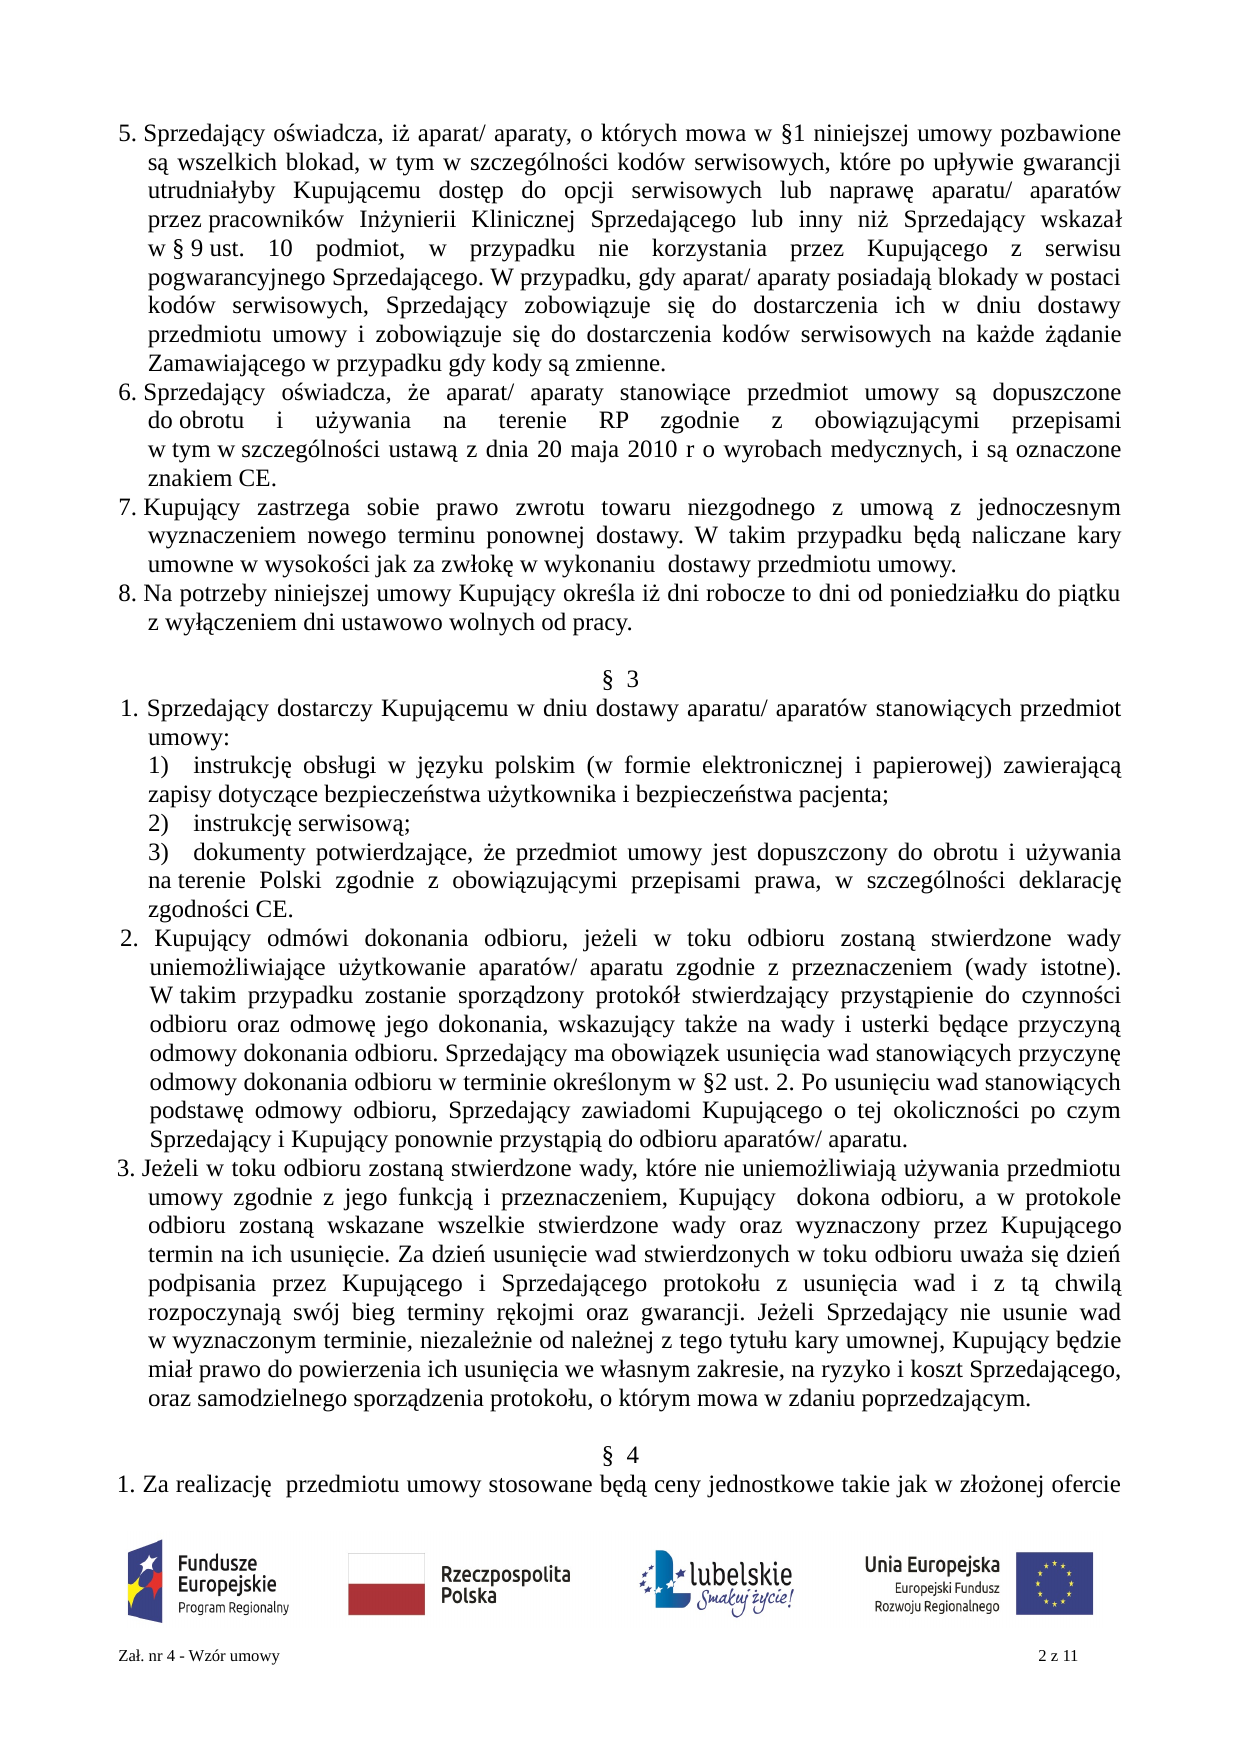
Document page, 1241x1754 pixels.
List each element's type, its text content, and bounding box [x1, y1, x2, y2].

text 2. Kupujący odmówi dokonania odbioru, jeżeli w toku odbioru zostaną stwierdzone wady uniemożliwiające użytkowanie aparatów/ aparatu zgodnie z przeznaczeniem (wady istotne). W takim przypadku zostanie sporządzony protokół stwierdzający przystąpienie do czynności odbioru oraz odmowę jego dokonania, wskazujący także na wady i usterki będące przyczyną odmowy dokonania odbioru. Sprzedający ma obowiązek usunięcia wad stanowiących przyczynę odmowy dokonania odbioru w terminie określonym w §2 ust. 2. Po usunięciu wad stanowiących podstawę odmowy odbioru, Sprzedający zawiadomi Kupującego o tej okoliczności po czym Sprzedający i Kupujący ponownie przystąpią do odbioru aparatów/ aparatu. [120, 923, 1122, 1153]
text § 3 [118, 664, 1122, 693]
text § 4 [118, 1441, 1122, 1469]
list instrukcję obsługi w języku polskim (w formie elektronicznej i papierowej) zawierającą zapisy dotyczące bezpieczeństwa użytkownika i bezpieczeństwa pacjenta; [148, 751, 1122, 808]
list Kupujący zastrzega sobie prawo zwrotu towaru niezgodnego z umową z jednoczesnym wyznaczeniem nowego terminu ponownej dostawy. W takim przypadku będą naliczane kary umowne w wysokości jak za zwłokę w wykonaniu dostawy przedmiotu umowy. [118, 492, 1122, 578]
list Na potrzeby niniejszej umowy Kupujący określa iż dni robocze to dni od poniedziałku do piątku z wyłączeniem dni ustawowo wolnych od pracy. [118, 578, 1122, 636]
list Jeżeli w toku odbioru zostaną stwierdzone wady, które nie uniemożliwiają używania przedmiotu umowy zgodnie z jego funkcją i przeznaczeniem, Kupujący dokona odbioru, a w protokole odbioru zostaną wskazane wszelkie stwierdzone wady oraz wyznaczony przez Kupującego termin na ich usunięcie. Za dzień usunięcie wad stwierdzonych w toku odbioru uważa się dzień podpisania przez Kupującego i Sprzedającego protokołu z usunięcia wad i z tą chwilą rozpoczynają swój bieg terminy rękojmi oraz gwarancji. Jeżeli Sprzedający nie usunie wad w wyznaczonym terminie, niezależnie od należnej z tego tytułu kary umownej, Kupujący będzie miał prawo do powierzenia ich usunięcia we własnym zakresie, na ryzyko i koszt Sprzedającego, oraz samodzielnego sporządzenia protokołu, o którym mowa w zdaniu poprzedzającym. [117, 1153, 1122, 1412]
list Sprzedający oświadcza, iż aparat/ aparaty, o których mowa w §1 niniejszej umowy pozbawione są wszelkich blokad, w tym w szczególności kodów serwisowych, które po upływie gwarancji utrudniałyby Kupującemu dostęp do opcji serwisowych lub naprawę aparatu/ aparatów przez pracowników Inżynierii Klinicznej Sprzedającego lub inny niż Sprzedający wskazał w § 9 ust. 10 podmiot, w przypadku nie korzystania przez Kupującego z serwisu pogwarancyjnego Sprzedającego. W przypadku, gdy aparat/ aparaty posiadają blokady w postaci kodów serwisowych, Sprzedający zobowiązuje się do dostarczenia ich w dniu dostawy przedmiotu umowy i zobowiązuje się do dostarczenia kodów serwisowych na każde żądanie Zamawiającego w przypadku gdy kody są zmienne. [118, 118, 1122, 377]
text 1. Sprzedający dostarczy Kupującemu w dniu dostawy aparatu/ aparatów stanowiących przedmiot umowy: [120, 693, 1122, 751]
list instrukcję serwisową; [148, 808, 1122, 837]
list dokumenty potwierdzające, że przedmiot umowy jest dopuszczony do obrotu i używania na terenie Polski zgodnie z obowiązującymi przepisami prawa, w szczególności deklarację zgodności CE. [148, 837, 1122, 923]
text 1. Za realizację przedmiotu umowy stosowane będą ceny jednostkowe takie jak w złożonej ofercie [117, 1469, 1122, 1498]
list Sprzedający oświadcza, że aparat/ aparaty stanowiące przedmiot umowy są dopuszczone do obrotu i używania na terenie RP zgodnie z obowiązującymi przepisami w tym w szczególności ustawą z dnia 20 maja 2010 r o wyrobach medycznych, i są oznaczone znakiem CE. [118, 377, 1122, 492]
